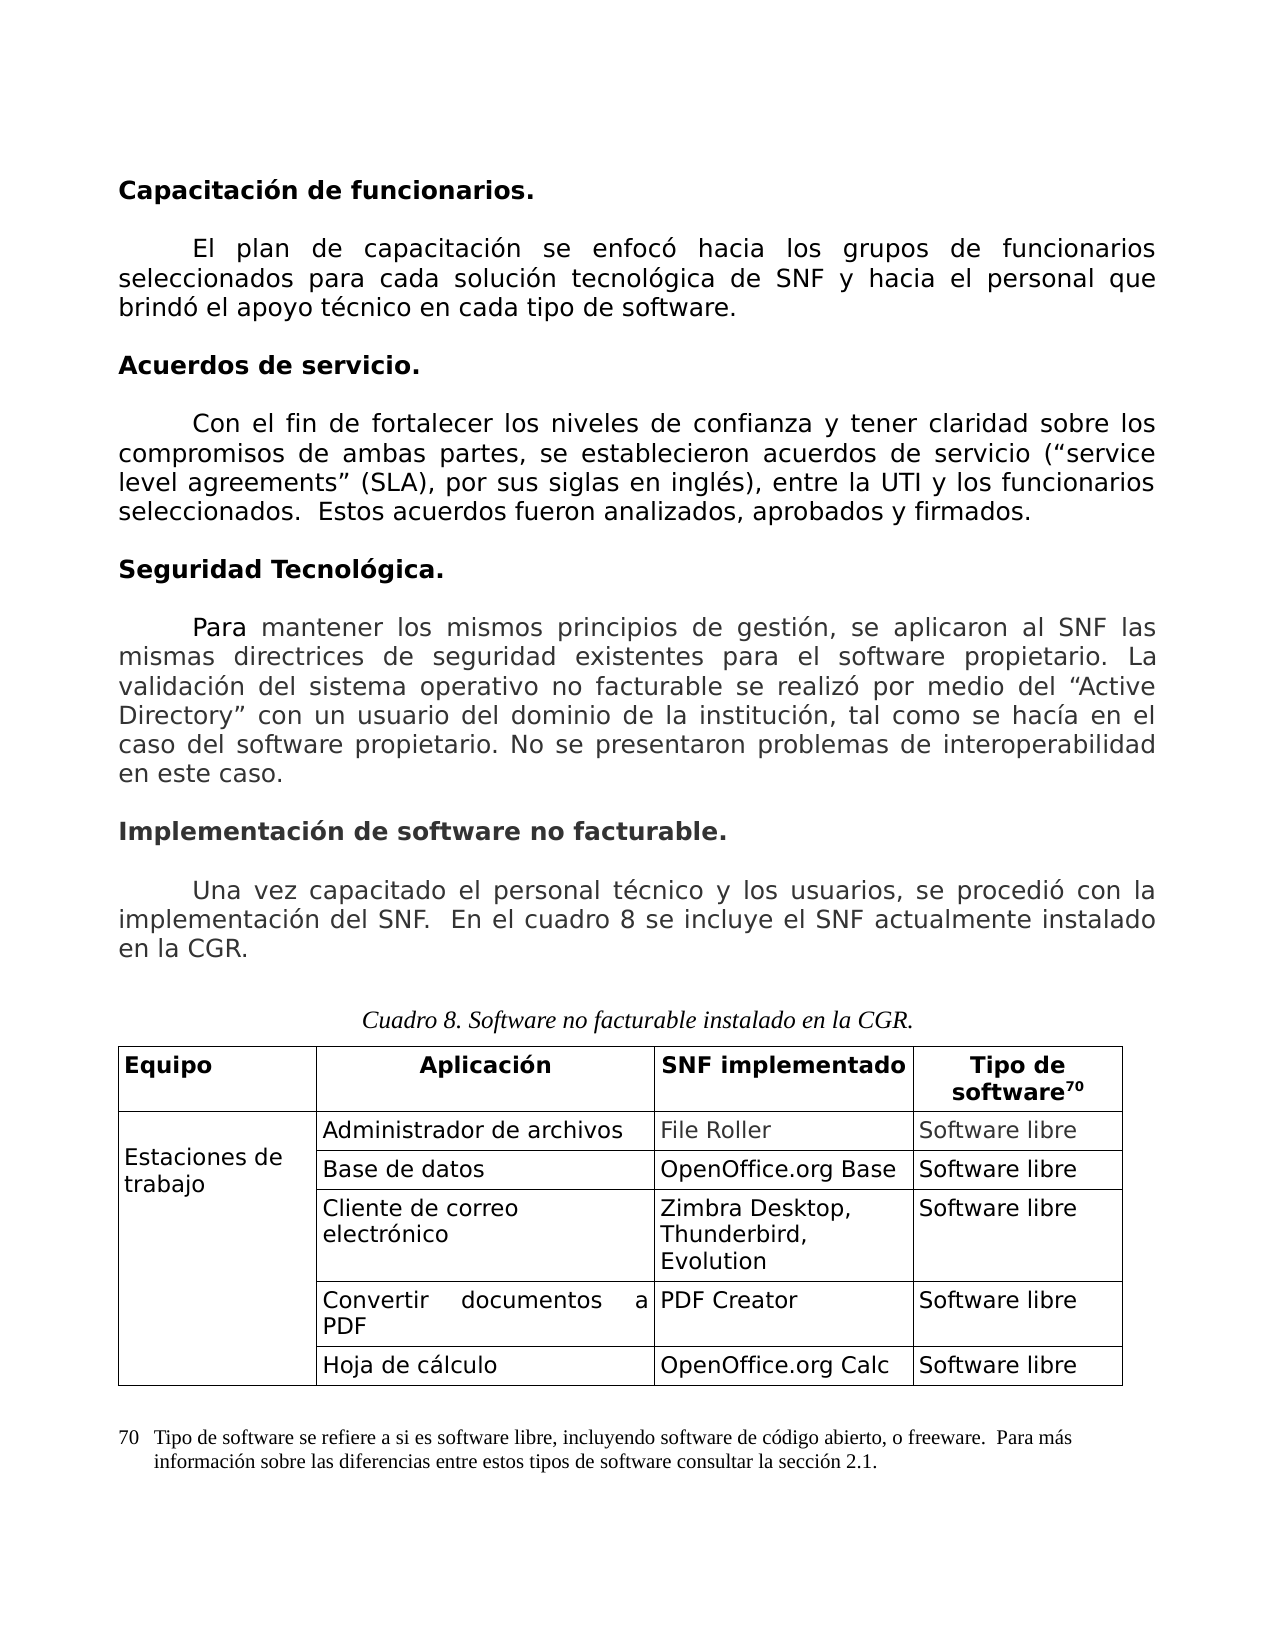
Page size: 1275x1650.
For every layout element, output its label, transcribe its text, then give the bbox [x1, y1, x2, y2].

text Implementación de software no facturable. [118, 818, 1157, 847]
table_cell Zimbra Desktop, Thunderbird, Evolution [655, 1190, 913, 1281]
table_cell Estaciones de trabajo [119, 1112, 316, 1384]
table_cell Cliente de correo electrónico [317, 1190, 654, 1281]
table_cell Software libre [914, 1282, 1122, 1346]
table_cell OpenOffice.org Base [655, 1151, 913, 1188]
table_cell Software libre [914, 1112, 1122, 1150]
table_cell Convertir documentos a PDF [317, 1282, 654, 1346]
table_cell OpenOffice.org Calc [655, 1347, 913, 1384]
table_header Equipo [119, 1047, 316, 1111]
table_cell Hoja de cálculo [317, 1347, 654, 1384]
text El plan de capacitación se enfocó hacia los grupos de funcionarios seleccionados para cada solución tecnológica de SNF y hacia el personal que brindó el apoyo técnico en cada tipo de software. [118, 235, 1157, 322]
table_header Tipo de software [914, 1047, 1122, 1111]
table_cell PDF Creator [655, 1282, 913, 1346]
text Una vez capacitado el personal técnico y los usuarios, se procedió con la implementación del SNF. En el cuadro 8 se incluye el SNF actualmente instalado en la CGR. [118, 876, 1157, 963]
table_cell Base de datos [317, 1151, 654, 1188]
text Cuadro 8. Software no facturable instalado en la CGR. [118, 1005, 1157, 1033]
table_cell File Roller [655, 1112, 913, 1150]
table_cell Software libre [914, 1190, 1122, 1281]
text Acuerdos de servicio. [118, 351, 1157, 381]
text Con el fin de fortalecer los niveles de confianza y tener claridad sobre los compromisos de ambas partes, se establecieron acuerdos de servicio (“service level agreements” (SLA), por sus siglas en inglés), entre la UTI y los funcionarios seleccionados. Estos acuerdos fueron analizados, aprobados y firmados. [118, 410, 1157, 526]
table_header Aplicación [317, 1047, 654, 1111]
table_cell Software libre [914, 1347, 1122, 1384]
text Seguridad Tecnológica. [118, 555, 1157, 584]
table_header SNF implementado [655, 1047, 913, 1111]
text Capacitación de funcionarios. [118, 176, 1157, 206]
table_cell Administrador de archivos [317, 1112, 654, 1150]
text Para mantener los mismos principios de gestión, se aplicaron al SNF las mismas directrices de seguridad existentes para el software propietario. La validación del sistema operativo no facturable se realizó por medio del “Active Directory” con un usuario del dominio de la institución, tal como se hacía en el caso del software propietario. No se presentaron problemas de interoperabilidad en este caso. [118, 613, 1157, 788]
table_cell Software libre [914, 1151, 1122, 1188]
